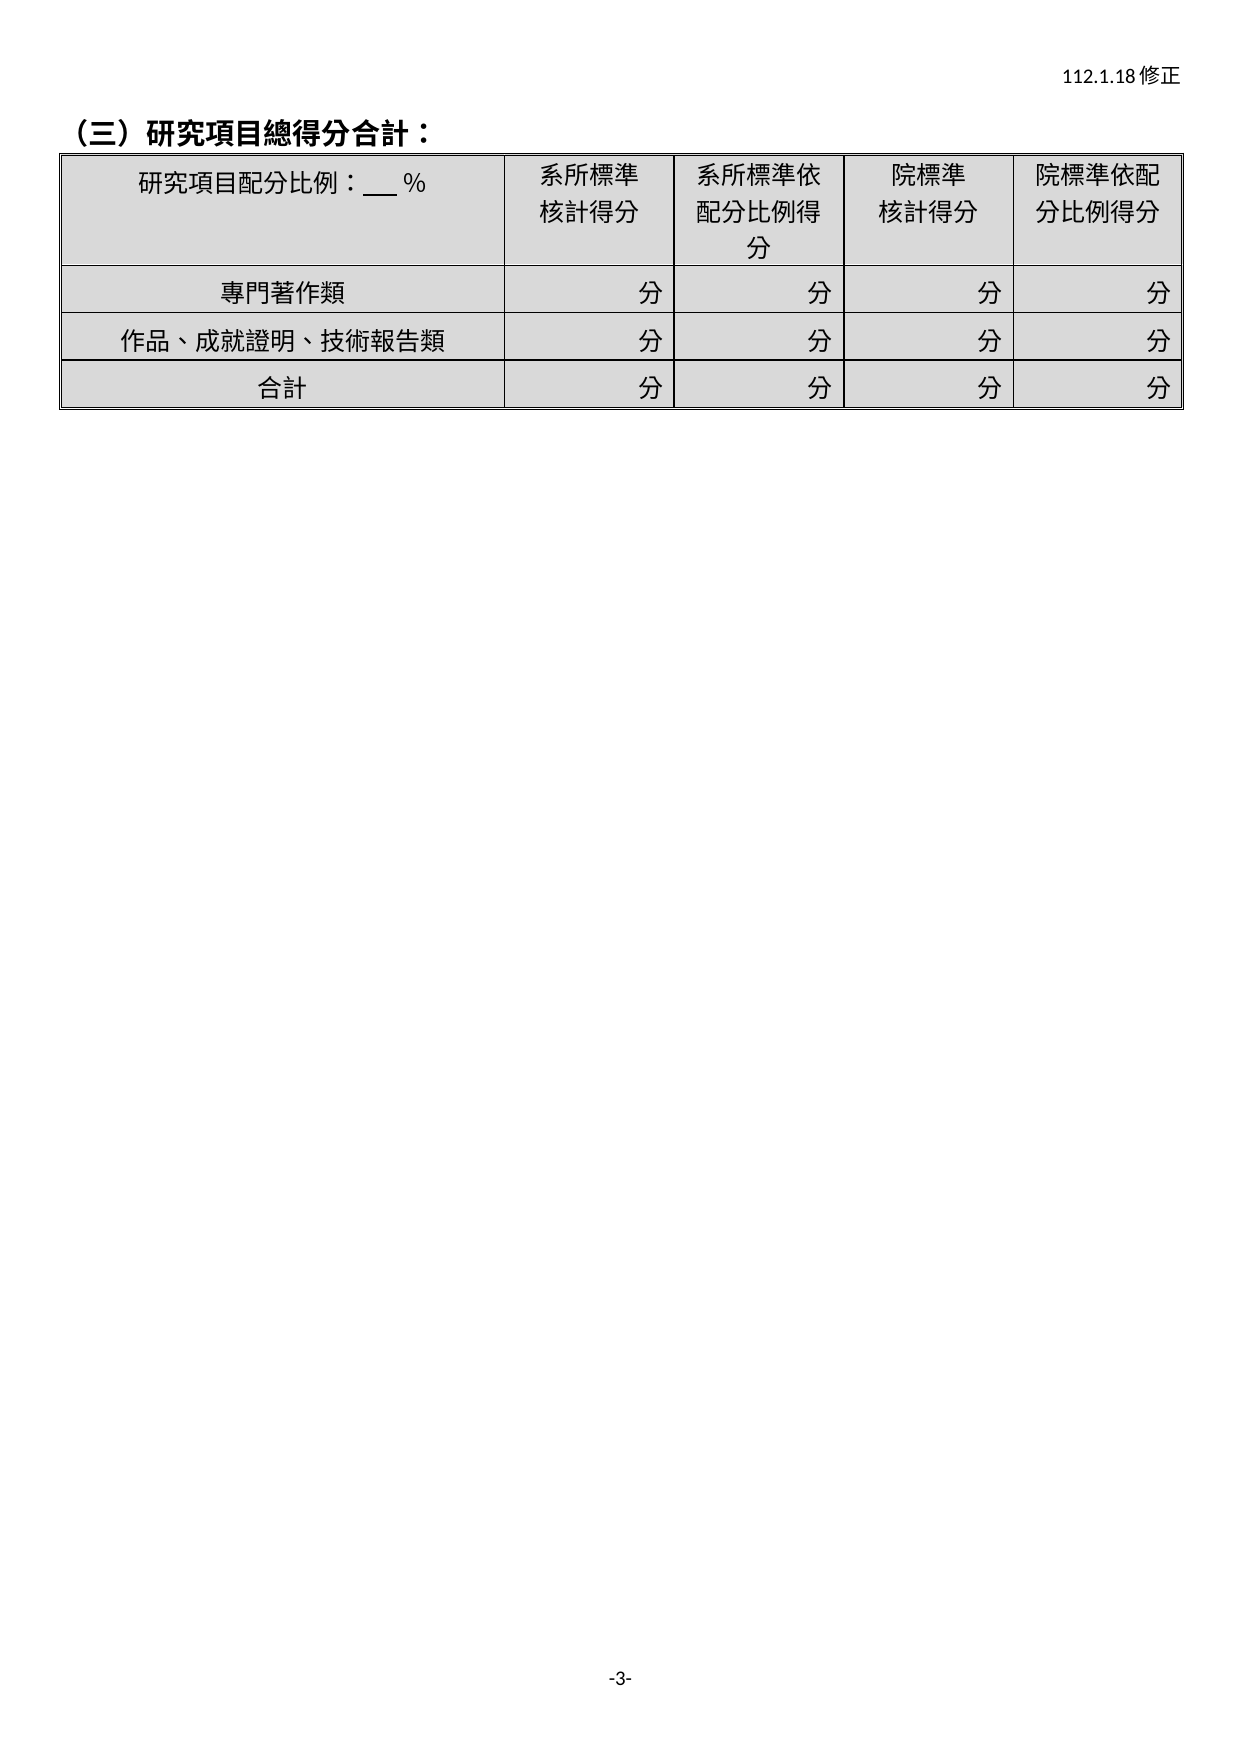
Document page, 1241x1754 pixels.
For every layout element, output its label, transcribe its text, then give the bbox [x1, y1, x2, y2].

table_header 研究項目配分比例： ％ [62, 156, 504, 264]
table_cell 分 [505, 361, 673, 407]
table_cell 分 [675, 313, 843, 359]
table_header 院標準依配分比例得分 [1014, 156, 1181, 264]
table_cell 分 [505, 313, 673, 359]
table_cell 分 [845, 313, 1013, 359]
table_cell 分 [505, 266, 673, 312]
text （三）研究項目總得分合計： [59, 110, 1181, 153]
table_cell 分 [845, 266, 1013, 312]
table_cell 作品、成就證明、技術報告類 [62, 313, 504, 359]
table_cell 分 [845, 361, 1013, 407]
table_cell 合計 [62, 361, 504, 407]
table_header 院標準 核計得分 [845, 156, 1013, 264]
table_cell 分 [675, 266, 843, 312]
table_cell 分 [675, 361, 843, 407]
table_header 系所標準 核計得分 [505, 156, 673, 264]
table_cell 分 [1014, 313, 1181, 359]
table_header 系所標準依配分比例得分 [675, 156, 843, 264]
table_cell 分 [1014, 361, 1181, 407]
table_cell 專門著作類 [62, 266, 504, 312]
table_cell 分 [1014, 266, 1181, 312]
